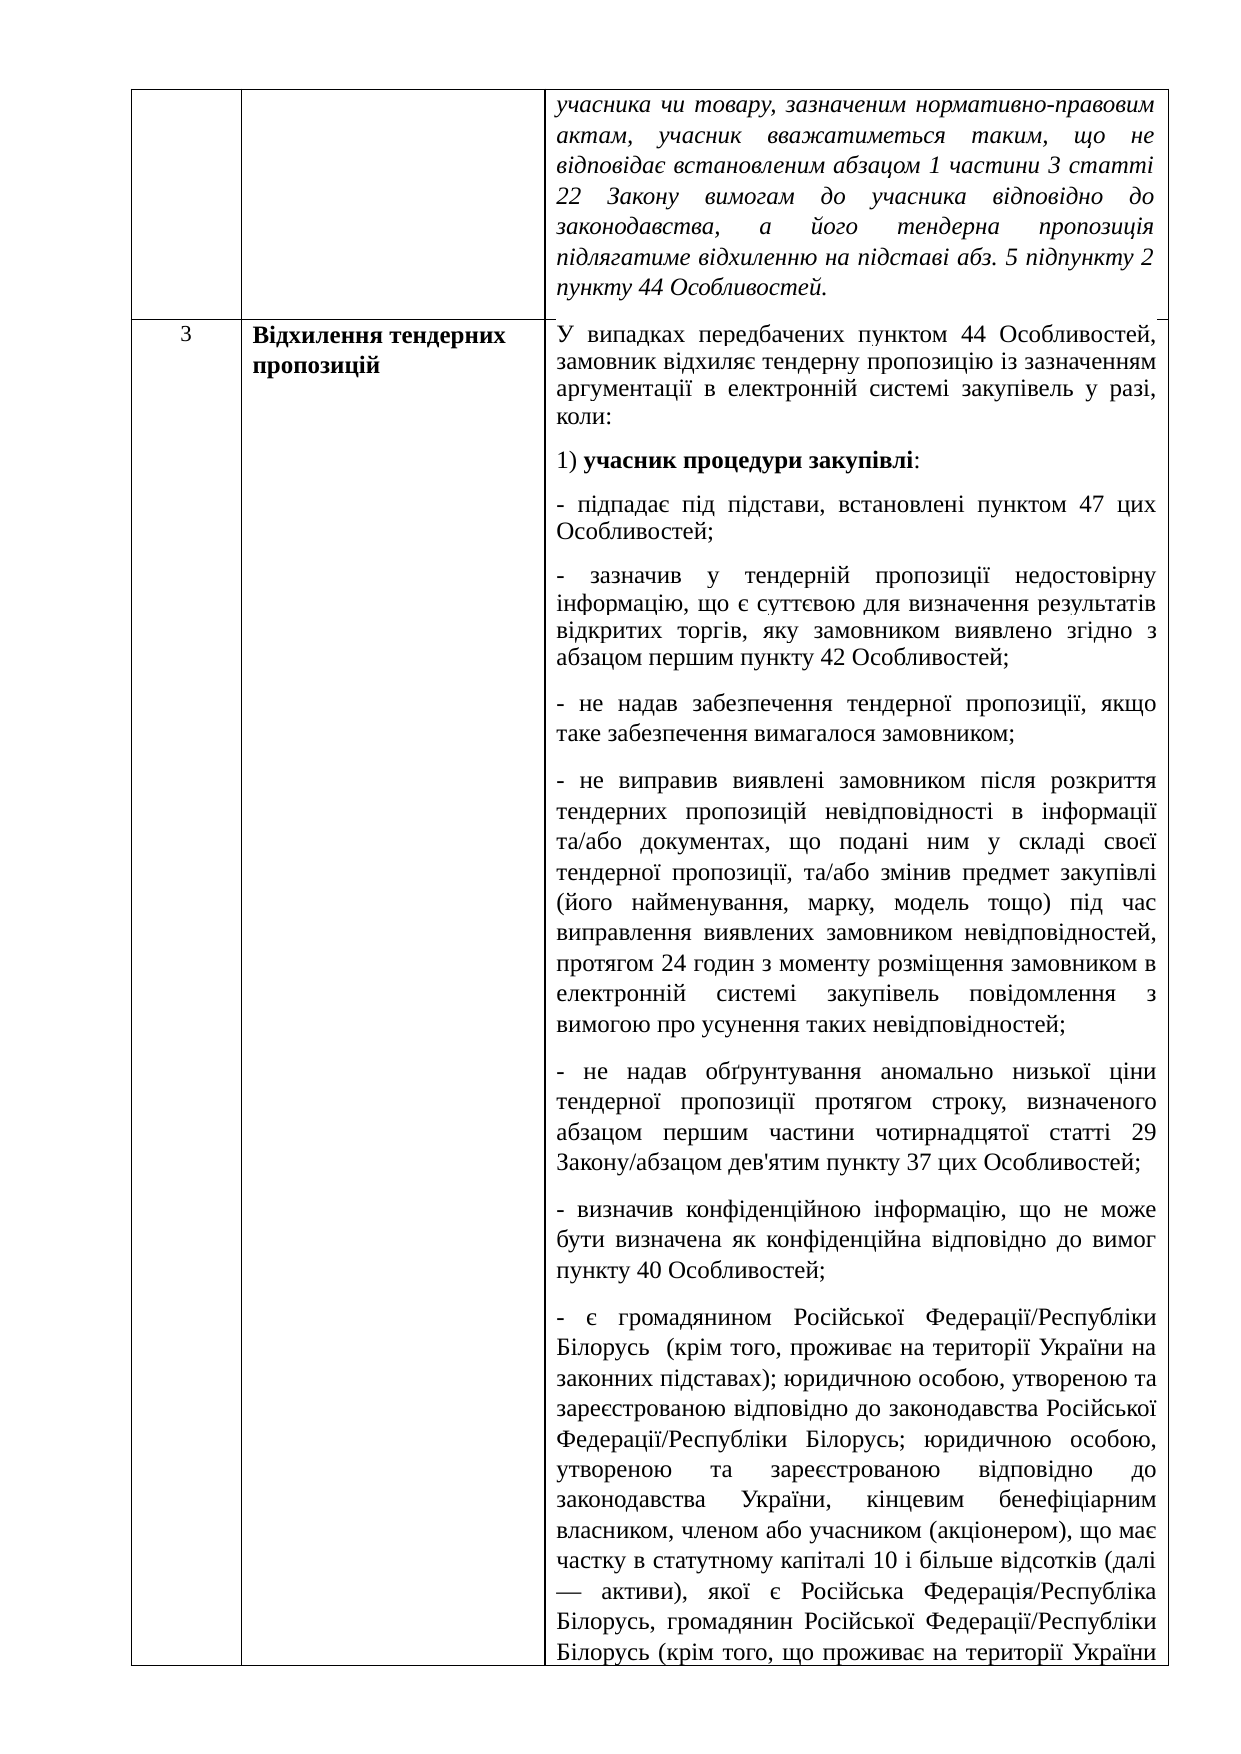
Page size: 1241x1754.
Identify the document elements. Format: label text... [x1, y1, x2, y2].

table_cell учасника чи товару, зазначеним нормативно-правовим актам, учасник вважатиметься таким, що не відповідає встановленим абзацом 1 частини 3 статті 22 Закону вимогам до учасника відповідно до законодавства, а його тендерна пропозиція підлягатиме відхиленню на підставі абз. 5 підпункту 2 пункту 44 Особливостей. [546, 90, 1168, 319]
table_cell Відхилення тендерних пропозицій [242, 320, 544, 1665]
table_cell 3 [132, 320, 241, 1665]
table_cell [242, 90, 544, 319]
table_cell [132, 90, 241, 319]
table_cell У випадках передбачених пунктом 44 Особливостей, замовник відхиляє тендерну пропозицію із зазначенням аргументації в електронній системі закупівель у разі, коли: 1) учасник процедури закупівлі: - підпадає під підстави, встановлені пунктом 47 цих Особливостей; - зазначив у тендерній пропозиції недостовірну інформацію, що є суттєвою для визначення результатів відкритих торгів, яку замовником виявлено згідно з абзацом першим пункту 42 Особливостей; - не надав забезпечення тендерної пропозиції, якщо таке забезпечення вимагалося замовником; - не виправив виявлені замовником після розкриття тендерних пропозицій невідповідності в інформації та/або документах, що подані ним у складі своєї тендерної пропозиції, та/або змінив предмет закупівлі (його найменування, марку, модель тощо) під час виправлення виявлених замовником невідповідностей, протягом 24 годин з моменту розміщення замовником в електронній системі закупівель повідомлення з вимогою про усунення таких невідповідностей; - не надав обґрунтування аномально низької ціни тендерної пропозиції протягом строку, визначеного абзацом першим частини чотирнадцятої статті 29 Закону/абзацом дев'ятим пункту 37 цих Особливостей; - визначив конфіденційною інформацію, що не може бути визначена як конфіденційна відповідно до вимог пункту 40 Особливостей; - є громадянином Російської Федерації/Республіки Білорусь (крім того, проживає на території України на законних підставах); юридичною особою, утвореною та зареєстрованою відповідно до законодавства Російської Федерації/Республіки Білорусь; юридичною особою, утвореною та зареєстрованою відповідно до законодавства України, кінцевим бенефіціарним власником, членом або учасником (акціонером), що має частку в статутному капіталі 10 і більше відсотків (далі — активи), якої є Російська Федерація/Республіка Білорусь, громадянин Російської Федерації/Республіки Білорусь (крім того, що проживає на території України [546, 320, 1168, 1665]
